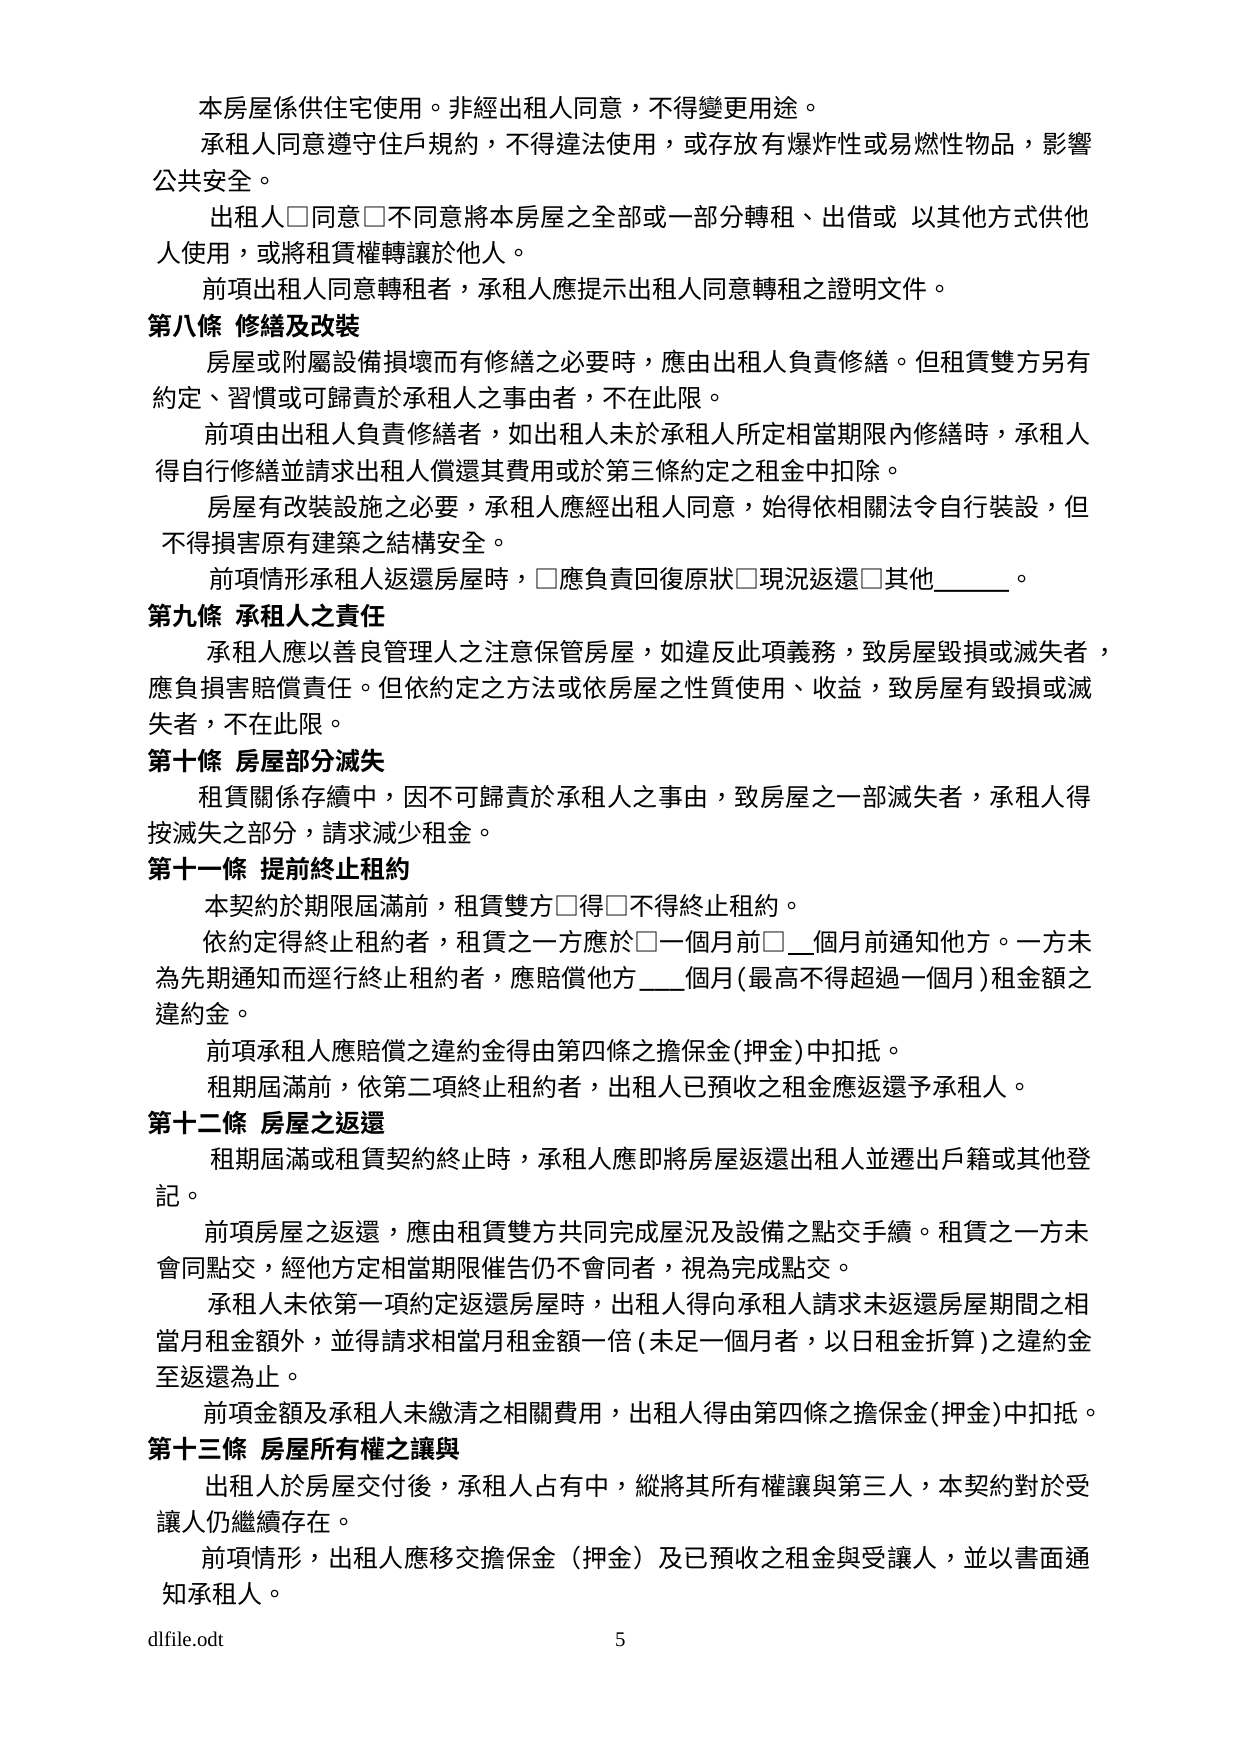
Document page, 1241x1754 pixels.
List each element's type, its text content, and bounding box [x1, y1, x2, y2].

text 本契約於期限屆滿前，租賃雙方□得□不得終止租約。 [175, 886, 1092, 922]
text 前項房屋之返還，應由租賃雙方共同完成屋況及設備之點交手續。租賃之一方未會同點交，經他方定相當期限催告仍不會同者，視為完成點交。 [156, 1212, 1092, 1285]
text 第十三條 房屋所有權之讓與 [148, 1430, 1092, 1466]
text 承租人同意遵守住戶規約，不得違法使用，或存放有爆炸性或易燃性物品，影響公共安全。 [152, 125, 1092, 197]
text 出租人於房屋交付後，承租人占有中，縱將其所有權讓與第三人，本契約對於受讓人仍繼續存在。 [156, 1466, 1092, 1539]
text 依約定得終止租約者，租賃之一方應於□一個月前□ 個月前通知他方。一方未為先期通知而逕行終止租約者，應賠償他方___個月(最高不得超過一個月)租金額之違約金。 [155, 922, 1092, 1031]
text 租期屆滿或租賃契約終止時，承租人應即將房屋返還出租人並遷出戶籍或其他登記。 [155, 1140, 1092, 1212]
text 第八條 修繕及改裝 [148, 306, 1092, 342]
text 租期屆滿前，依第二項終止租約者，出租人已預收之租金應返還予承租人。 [155, 1067, 1092, 1104]
text 第十二條 房屋之返還 [148, 1104, 1092, 1140]
text 前項情形承租人返還房屋時，□應負責回復原狀□現況返還□其他_____。 [165, 560, 1092, 596]
text 第九條 承租人之責任 [148, 596, 1092, 632]
text 承租人未依第一項約定返還房屋時，出租人得向承租人請求未返還房屋期間之相當月租金額外，並得請求相當月租金額一倍(未足一個月者，以日租金折算)之違約金至返還為止。 [155, 1285, 1092, 1394]
text 第十一條 提前終止租約 [148, 850, 1092, 886]
text 出租人□同意□不同意將本房屋之全部或一部分轉租、出借或 以其他方式供他人使用，或將租賃權轉讓於他人。 [156, 197, 1092, 270]
text 承租人應以善良管理人之注意保管房屋，如違反此項義務，致房屋毀損或滅失者，應負損害賠償責任。但依約定之方法或依房屋之性質使用、收益，致房屋有毀損或滅失者，不在此限。 [145, 632, 1092, 741]
text 前項承租人應賠償之違約金得由第四條之擔保金(押金)中扣抵。 [162, 1031, 1092, 1067]
text 前項情形，出租人應移交擔保金（押金）及已預收之租金與受讓人，並以書面通知承租人。 [162, 1539, 1092, 1611]
text 前項出租人同意轉租者，承租人應提示出租人同意轉租之證明文件。 [162, 270, 1092, 306]
text 前項金額及承租人未繳清之相關費用，出租人得由第四條之擔保金(押金)中扣抵。 [153, 1394, 1092, 1430]
text 前項由出租人負責修繕者，如出租人未於承租人所定相當期限內修繕時，承租人得自行修繕並請求出租人償還其費用或於第三條約定之租金中扣除。 [155, 415, 1092, 487]
text 房屋或附屬設備損壞而有修繕之必要時，應由出租人負責修繕。但租賃雙方另有約定、習慣或可歸責於承租人之事由者，不在此限。 [152, 342, 1092, 415]
text 本房屋係供住宅使用。非經出租人同意，不得變更用途。 [193, 89, 1092, 125]
text 租賃關係存續中，因不可歸責於承租人之事由，致房屋之一部滅失者，承租人得按滅失之部分，請求減少租金。 [136, 777, 1092, 850]
text 房屋有改裝設施之必要，承租人應經出租人同意，始得依相關法令自行裝設，但不得損害原有建築之結構安全。 [161, 487, 1092, 560]
text 第十條 房屋部分滅失 [148, 741, 1092, 777]
